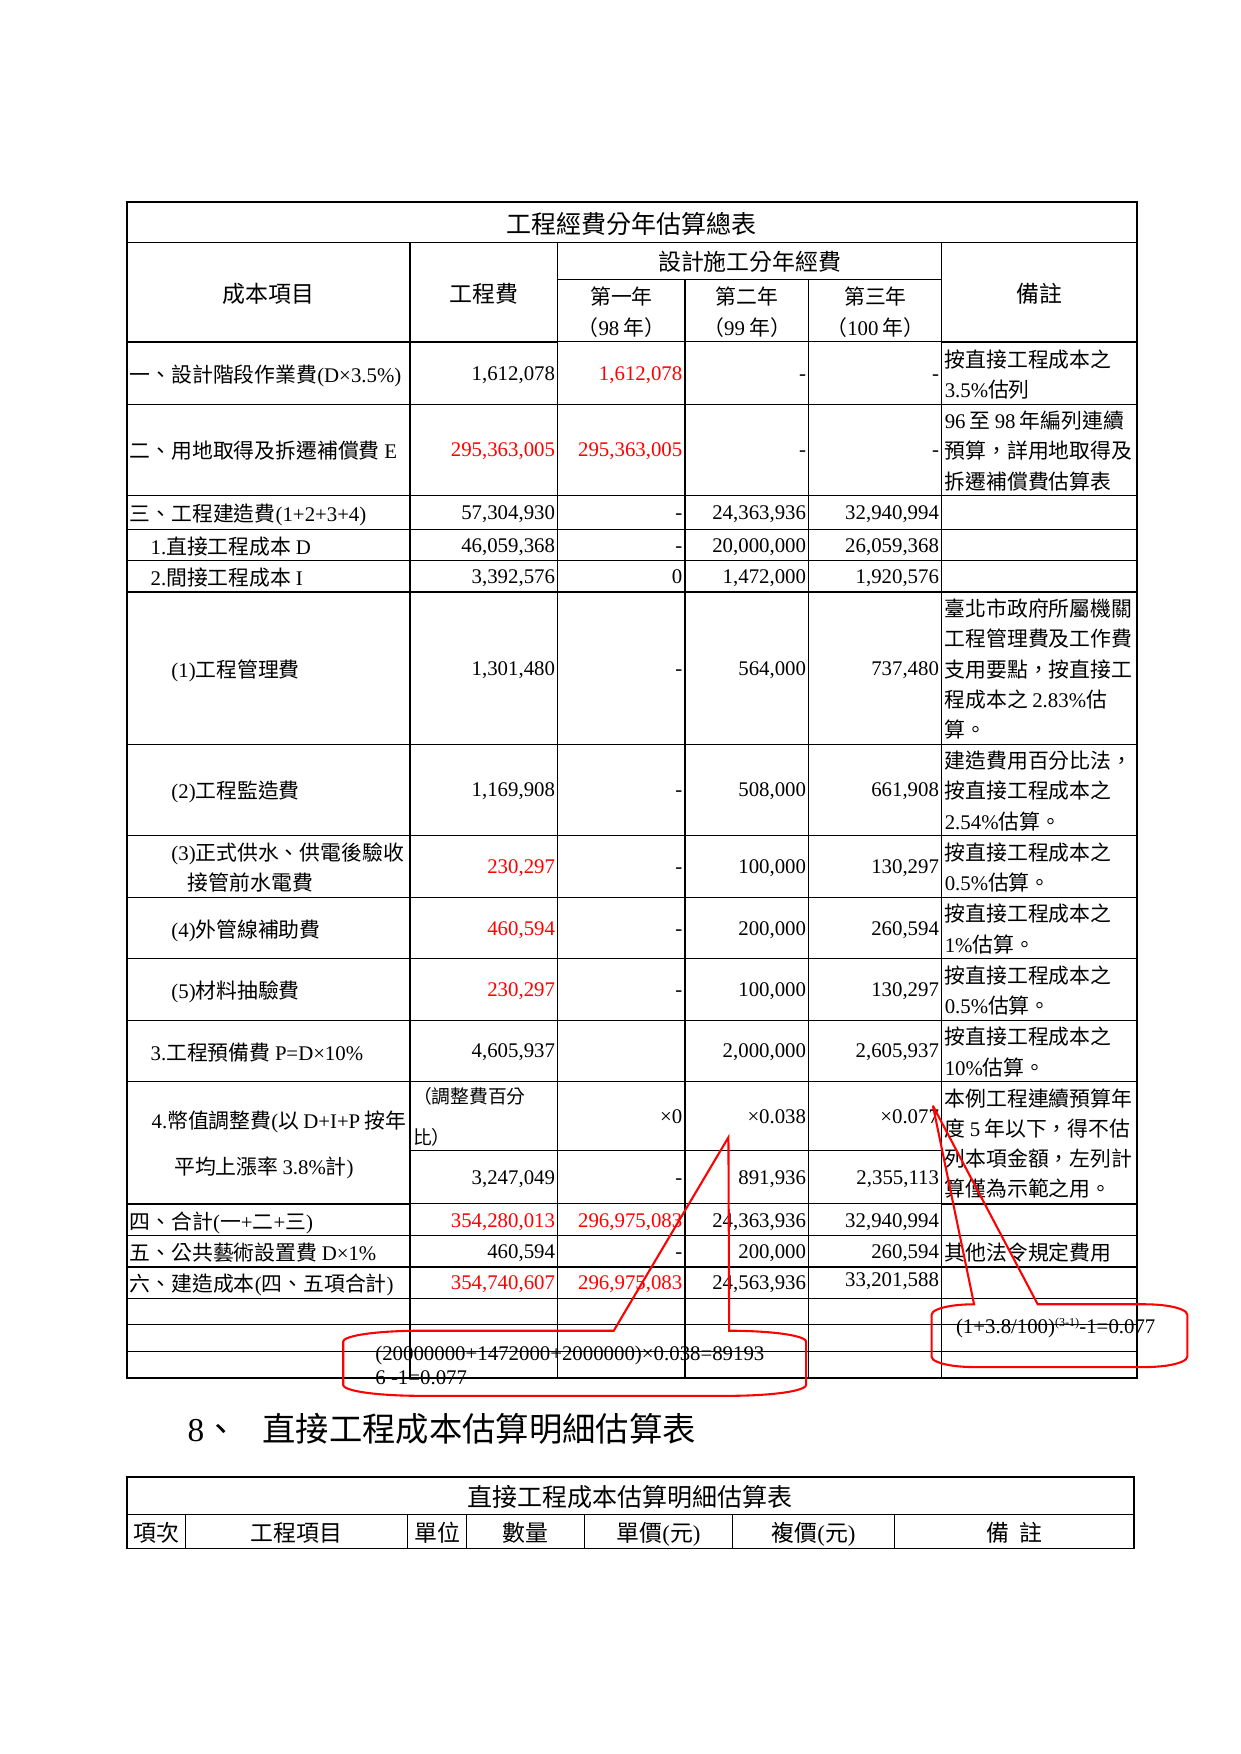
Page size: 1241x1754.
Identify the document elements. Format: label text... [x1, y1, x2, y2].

table_cell [411, 1299, 557, 1324]
table_cell 4.幣值調整費(以D+I+P按年平均上漲率3.8%計) [128, 1082, 409, 1203]
table_cell 五、公共藝術設置費 D×1% [128, 1236, 409, 1266]
table_cell 臺北市政府所屬機關工程管理費及工作費支用要點，按直接工程成本之2.83%估算。 [942, 593, 1136, 743]
table_cell [686, 1299, 728, 1324]
table_cell 891,936 [730, 1151, 808, 1203]
table_cell 1,472,000 [686, 561, 808, 591]
table_cell [345, 1332, 409, 1351]
table_cell 按直接工程成本之0.5%估算。 [942, 836, 1136, 897]
table_cell - [654, 1236, 684, 1266]
table_cell 24,563,936 [730, 1268, 808, 1298]
table_cell 其他法令規定費用 [962, 1236, 1015, 1266]
table_cell [345, 1352, 409, 1377]
table_cell 1,301,480 [411, 593, 557, 743]
table_cell 296,975,083 [558, 1204, 684, 1235]
table_cell 24,363,936 [686, 1204, 727, 1235]
table_cell 0 [558, 561, 684, 591]
table_header 工程經費分年估算總表 [128, 203, 1136, 242]
table_cell - [558, 898, 684, 958]
table_cell [942, 1205, 958, 1235]
table_cell 32,940,994 [809, 1204, 941, 1235]
list [187, 182, 1053, 201]
table_cell (1)工程管理費 [128, 593, 409, 743]
table_cell [686, 1236, 727, 1266]
table_cell 508,000 [686, 745, 808, 835]
table_cell [558, 1299, 630, 1324]
table_cell 230,297 [411, 836, 557, 897]
table_cell [1021, 1268, 1136, 1298]
table_cell 按直接工程成本之10%估算。 [942, 1021, 1136, 1081]
table_cell [731, 1299, 808, 1324]
table_cell 100,000 [686, 959, 808, 1019]
table_cell 1,169,908 [411, 745, 557, 835]
table_cell 第二年 （99年） [686, 280, 808, 341]
table_cell 2,605,937 [809, 1021, 941, 1081]
table_cell 200,000 [730, 1236, 808, 1266]
table_cell [128, 1325, 409, 1351]
table_cell [809, 1299, 941, 1324]
table_cell [933, 1310, 941, 1324]
table_cell [942, 496, 1136, 529]
table_cell [731, 1325, 808, 1341]
table_cell - [558, 496, 684, 529]
table_cell (5)材料抽驗費 [128, 959, 409, 1019]
table_cell [558, 1325, 684, 1351]
table_cell 26,059,368 [809, 530, 941, 560]
table_cell [128, 1299, 409, 1324]
table_cell 其他法令規定費用 [1004, 1236, 1136, 1266]
table_cell [809, 1352, 941, 1377]
table_cell 3.工程預備費 P=D×10% [128, 1021, 409, 1081]
table_cell 其他法令規定費用 [942, 1236, 964, 1266]
table_header 直接工程成本估算明細估算表 [128, 1478, 1133, 1514]
table_cell [558, 1021, 684, 1081]
table_cell 六、建造成本(四、五項合計) [128, 1268, 409, 1298]
table_cell - [558, 1151, 684, 1203]
table_cell (4)外管線補助費 [128, 898, 409, 958]
table_cell 四、合計(一+二+三) [128, 1205, 409, 1235]
table_cell [686, 1325, 805, 1351]
table_cell 354,280,013 [411, 1204, 557, 1235]
table_cell - [558, 530, 684, 560]
table_cell 備註 [942, 243, 1136, 341]
table_cell 單位 [408, 1515, 466, 1548]
table_cell 24,363,936 [686, 496, 808, 529]
table_cell 工程費 [411, 243, 557, 341]
table_cell [411, 1352, 557, 1377]
table_cell 130,297 [809, 959, 941, 1019]
table_cell [620, 1299, 684, 1324]
table_cell [558, 1325, 615, 1329]
table_cell 第三年 （100年） [809, 280, 941, 341]
table_cell 第一年 （98年） [558, 280, 684, 341]
table_cell [558, 1352, 684, 1377]
table_cell 564,000 [686, 593, 808, 743]
table_cell [686, 1151, 718, 1203]
table_cell 4,605,937 [411, 1021, 557, 1081]
table_cell 32,940,994 [809, 496, 941, 529]
table_cell 24,563,936 [686, 1268, 727, 1298]
table_cell - [809, 405, 941, 495]
table_cell [942, 1268, 971, 1298]
table_cell 460,594 [411, 898, 557, 958]
table_cell (3)正式供水、供電後驗收接管前水電費 [128, 836, 409, 897]
list 直接工程成本估算明細估算表 [187, 1379, 1053, 1451]
table_cell 296,975,083 [635, 1268, 684, 1298]
table_cell (2)工程監造費 [128, 745, 409, 835]
table_cell ×0.077 [809, 1082, 941, 1150]
table_cell 設計施工分年經費 [558, 243, 941, 278]
table_cell - [558, 1236, 668, 1266]
table_cell [942, 1299, 972, 1306]
table_cell [942, 1299, 1136, 1324]
table_cell [968, 1268, 1032, 1298]
table_cell - [558, 745, 684, 835]
table_cell 單價(元) [585, 1515, 732, 1548]
table_cell 2,355,113 [809, 1151, 941, 1203]
table_cell 230,297 [411, 959, 557, 1019]
table_cell [692, 1151, 727, 1203]
table_cell 260,594 [809, 898, 941, 958]
table_cell 1.直接工程成本 D [128, 530, 409, 560]
table_cell [411, 1332, 557, 1351]
table_cell [411, 1325, 557, 1329]
table_cell 96至98年編列連續預算，詳用地取得及拆遷補償費估算表 [942, 405, 1136, 495]
table_cell 737,480 [809, 593, 941, 743]
table_cell 工程項目 [186, 1515, 407, 1548]
table_cell 20,000,000 [686, 530, 808, 560]
table_cell 2,000,000 [686, 1021, 808, 1081]
table_cell 二、用地取得及拆遷補償費 E [128, 405, 409, 495]
table_cell 296,975,083 [558, 1268, 649, 1298]
table_cell 57,304,930 [411, 496, 557, 529]
table_cell [942, 530, 1136, 560]
table_cell - [686, 405, 808, 495]
table_cell [933, 1325, 941, 1351]
table_cell [128, 1352, 342, 1377]
table_cell - [809, 342, 941, 403]
table_cell - [686, 342, 808, 403]
table_cell ×0.038 [686, 1082, 808, 1150]
table_cell 一、設計階段作業費(D×3.5%) [128, 343, 409, 403]
table_cell 備 註 [895, 1515, 1133, 1548]
table_cell 295,363,005 [411, 405, 557, 495]
table_cell （調整費百分比） [411, 1082, 557, 1150]
table_cell [809, 1325, 930, 1351]
table_cell 本例工程連續預算年度5年以下，得不估列本項金額，左列計算僅為示範之用。 [942, 1082, 1136, 1203]
table_cell 按直接工程成本之0.5%估算。 [942, 959, 1136, 1019]
table_cell ×0 [558, 1082, 684, 1150]
table_cell [942, 1352, 1136, 1366]
table_cell 2.間接工程成本 I [128, 561, 409, 591]
table_cell 按直接工程成本之1%估算。 [942, 898, 1136, 958]
table_cell [955, 1205, 999, 1235]
table_cell 33,201,588 [809, 1268, 941, 1298]
table_cell 354,740,607 [411, 1268, 557, 1298]
table_cell 130,297 [809, 836, 941, 897]
table_cell 24,363,936 [730, 1204, 808, 1235]
table_cell 數量 [467, 1515, 584, 1548]
table_cell 複價(元) [733, 1515, 894, 1548]
table_cell 1,920,576 [809, 561, 941, 591]
table_cell - [558, 593, 684, 743]
table_cell [1037, 1299, 1136, 1303]
table_cell 1,612,078 [558, 342, 684, 403]
table_cell [942, 1365, 1136, 1377]
table_cell 3,247,049 [411, 1151, 557, 1203]
table_cell 661,908 [809, 745, 941, 835]
table_cell 295,363,005 [558, 405, 684, 495]
table_cell - [558, 836, 684, 897]
table_cell [933, 1352, 941, 1361]
table_cell 3,392,576 [411, 561, 557, 591]
table_cell [686, 1352, 805, 1377]
table_cell 按直接工程成本之3.5%估列 [942, 343, 1136, 403]
table_cell [942, 561, 1136, 591]
table_cell [988, 1205, 1136, 1235]
table_cell 建造費用百分比法，按直接工程成本之2.54%估算。 [942, 745, 1136, 835]
table_cell 三、工程建造費(1+2+3+4) [128, 496, 409, 529]
table_cell 200,000 [686, 898, 808, 958]
table_cell 260,594 [809, 1236, 941, 1266]
table_cell 460,594 [411, 1236, 557, 1266]
table_cell - [558, 959, 684, 1019]
table_cell 100,000 [686, 836, 808, 897]
table_cell [942, 1325, 1136, 1351]
table_cell 1,612,078 [411, 343, 557, 403]
table_cell 成本項目 [128, 243, 409, 341]
table_cell 項次 [128, 1515, 185, 1548]
table_cell 46,059,368 [411, 530, 557, 560]
